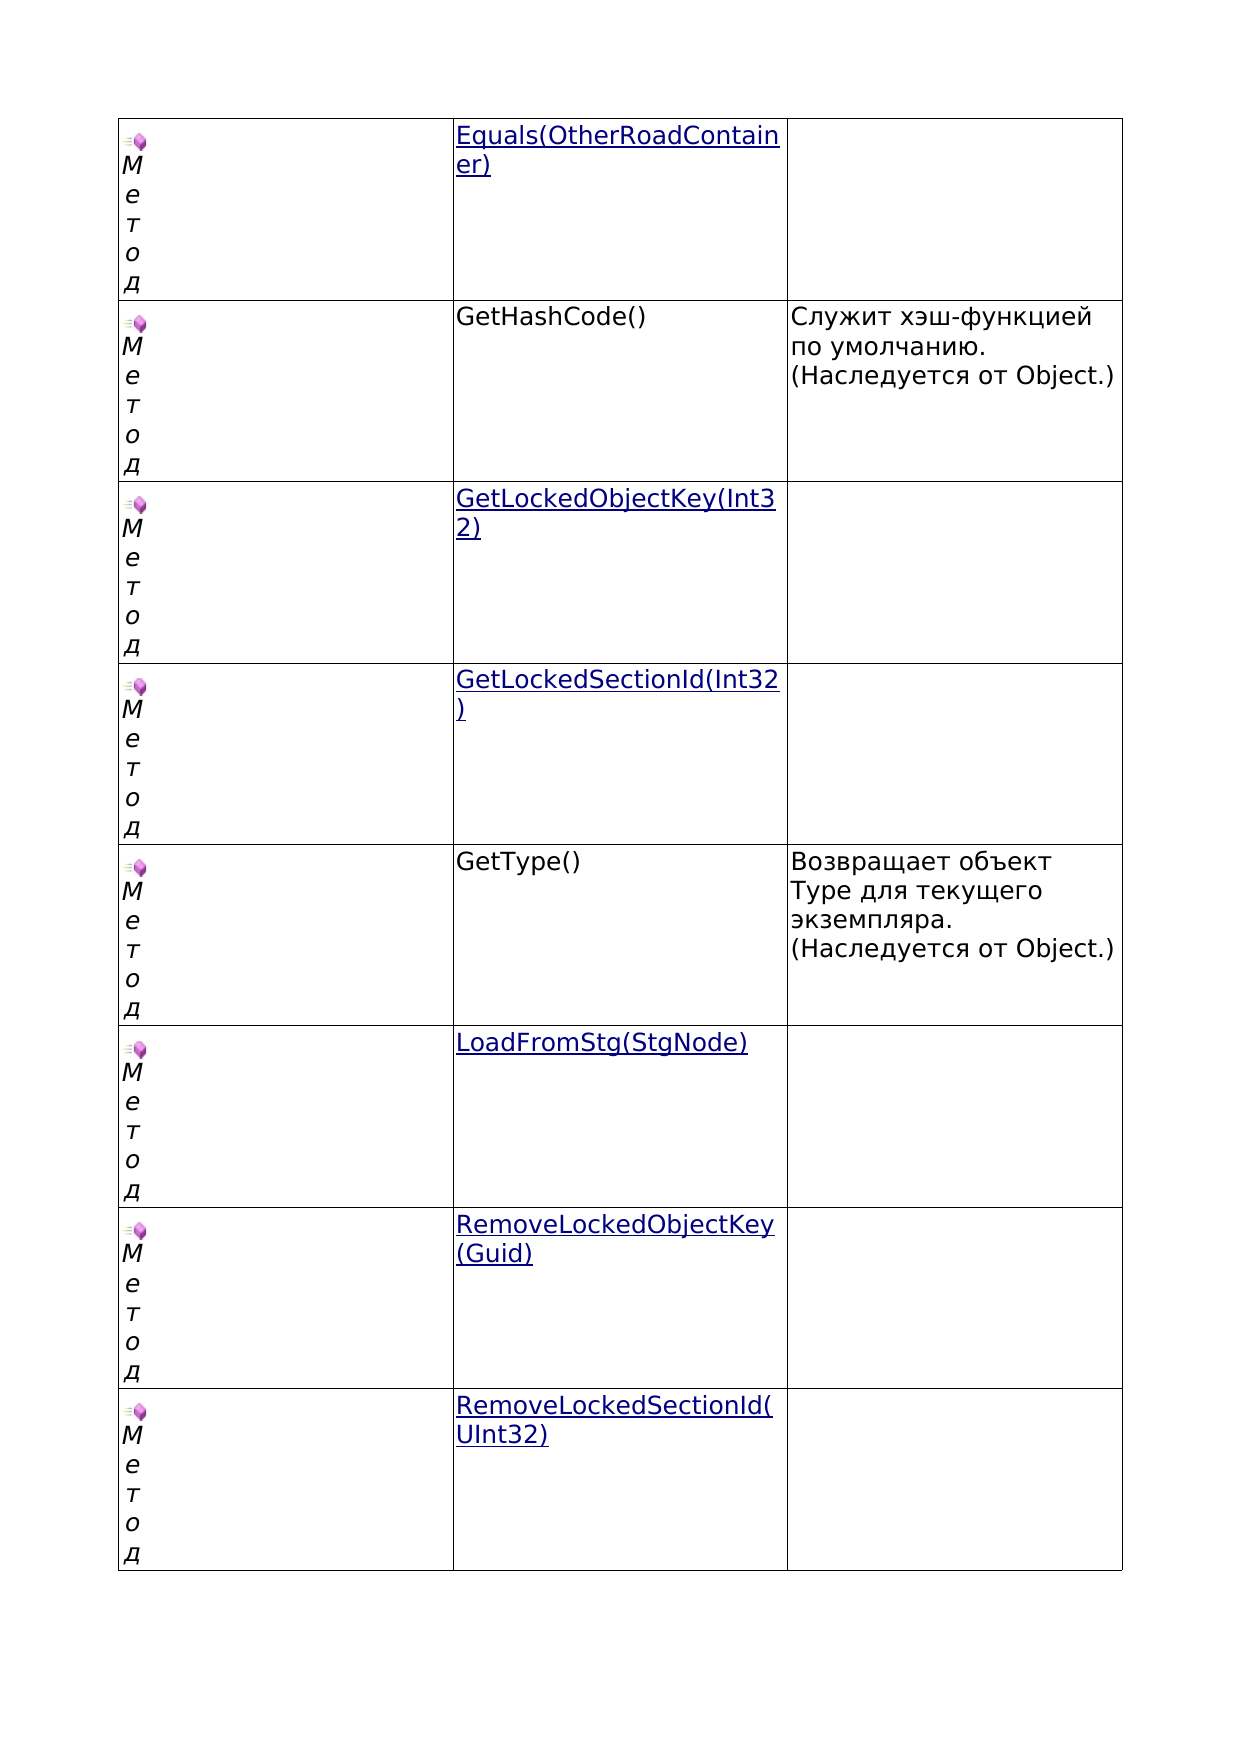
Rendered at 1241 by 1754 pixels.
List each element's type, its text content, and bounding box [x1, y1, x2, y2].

table_cell [119, 845, 453, 1025]
table_cell [119, 301, 453, 481]
table_cell Возвращает объект Type для текущего экземпляра. (Наследуется от Object.) [788, 845, 1122, 1025]
picture [121, 1222, 147, 1240]
table_cell GetType() [454, 845, 787, 1025]
picture [121, 678, 147, 696]
table_cell GetLockedObjectKey(Int32) [454, 482, 787, 662]
table_cell [119, 1208, 453, 1388]
table_cell [119, 119, 453, 299]
table_cell [119, 664, 453, 844]
table_cell [788, 1026, 1122, 1207]
table_cell [788, 1389, 1122, 1570]
table_cell [788, 482, 1122, 662]
table_cell LoadFromStg(StgNode) [454, 1026, 787, 1207]
table_cell [788, 1208, 1122, 1388]
picture [121, 496, 147, 514]
table_cell GetHashCode() [454, 301, 787, 481]
picture [121, 859, 147, 877]
table_cell RemoveLockedObjectKey(Guid) [454, 1208, 787, 1388]
table_cell [119, 482, 453, 662]
table_cell [119, 1389, 453, 1570]
table_cell Equals(OtherRoadContainer) [454, 119, 787, 299]
table_cell RemoveLockedSectionId(UInt32) [454, 1389, 787, 1570]
picture [121, 133, 147, 151]
table_cell GetLockedSectionId(Int32) [454, 664, 787, 844]
table_cell [119, 1026, 453, 1207]
table_cell [788, 119, 1122, 299]
table_cell Служит хэш-функцией по умолчанию. (Наследуется от Object.) [788, 301, 1122, 481]
table_cell [788, 664, 1122, 844]
picture [121, 315, 147, 333]
picture [121, 1403, 147, 1421]
picture [121, 1041, 147, 1059]
